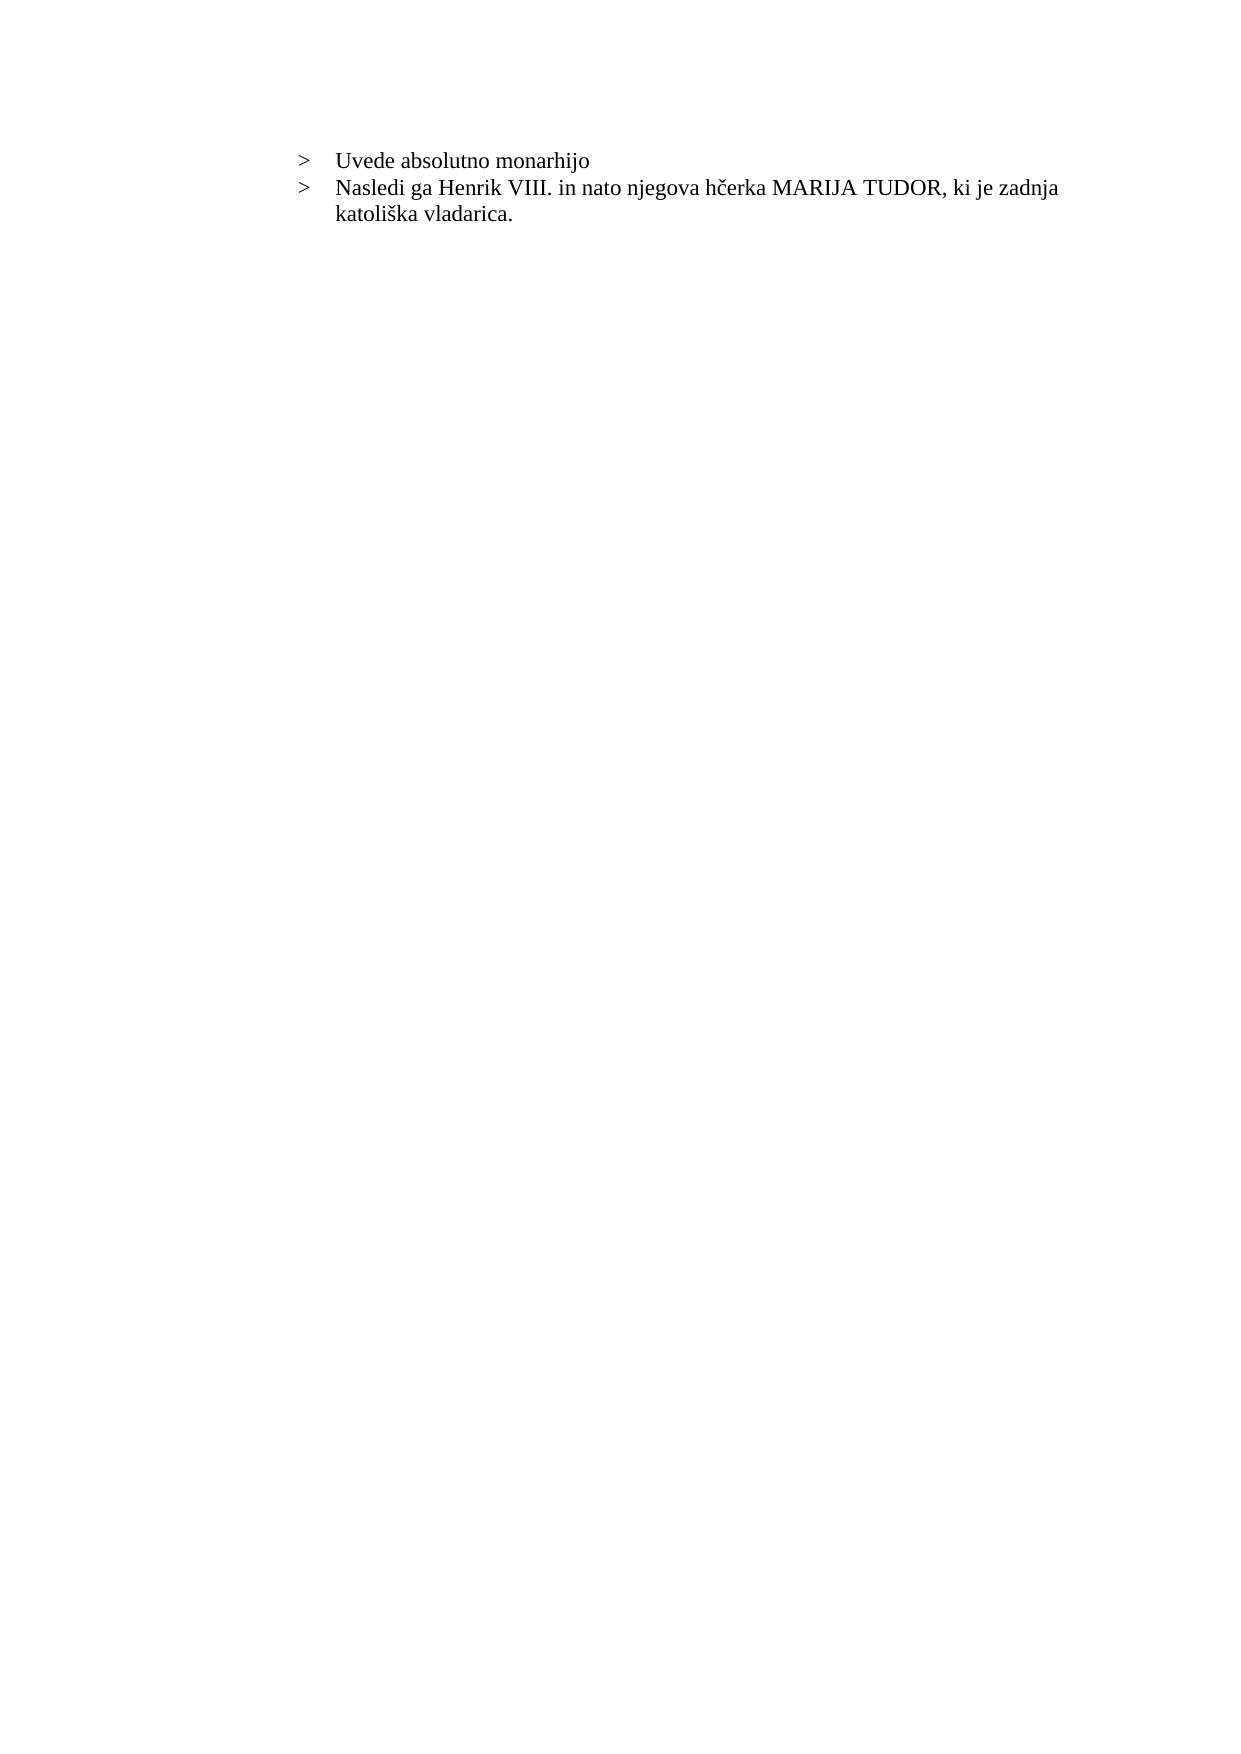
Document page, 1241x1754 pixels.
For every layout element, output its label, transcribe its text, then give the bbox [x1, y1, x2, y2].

list Uvede absolutno monarhijo [298, 148, 1093, 174]
list Nasledi ga Henrik VIII. in nato njegova hčerka MARIJA TUDOR, ki je zadnja katoliška vladarica. [298, 174, 1093, 227]
